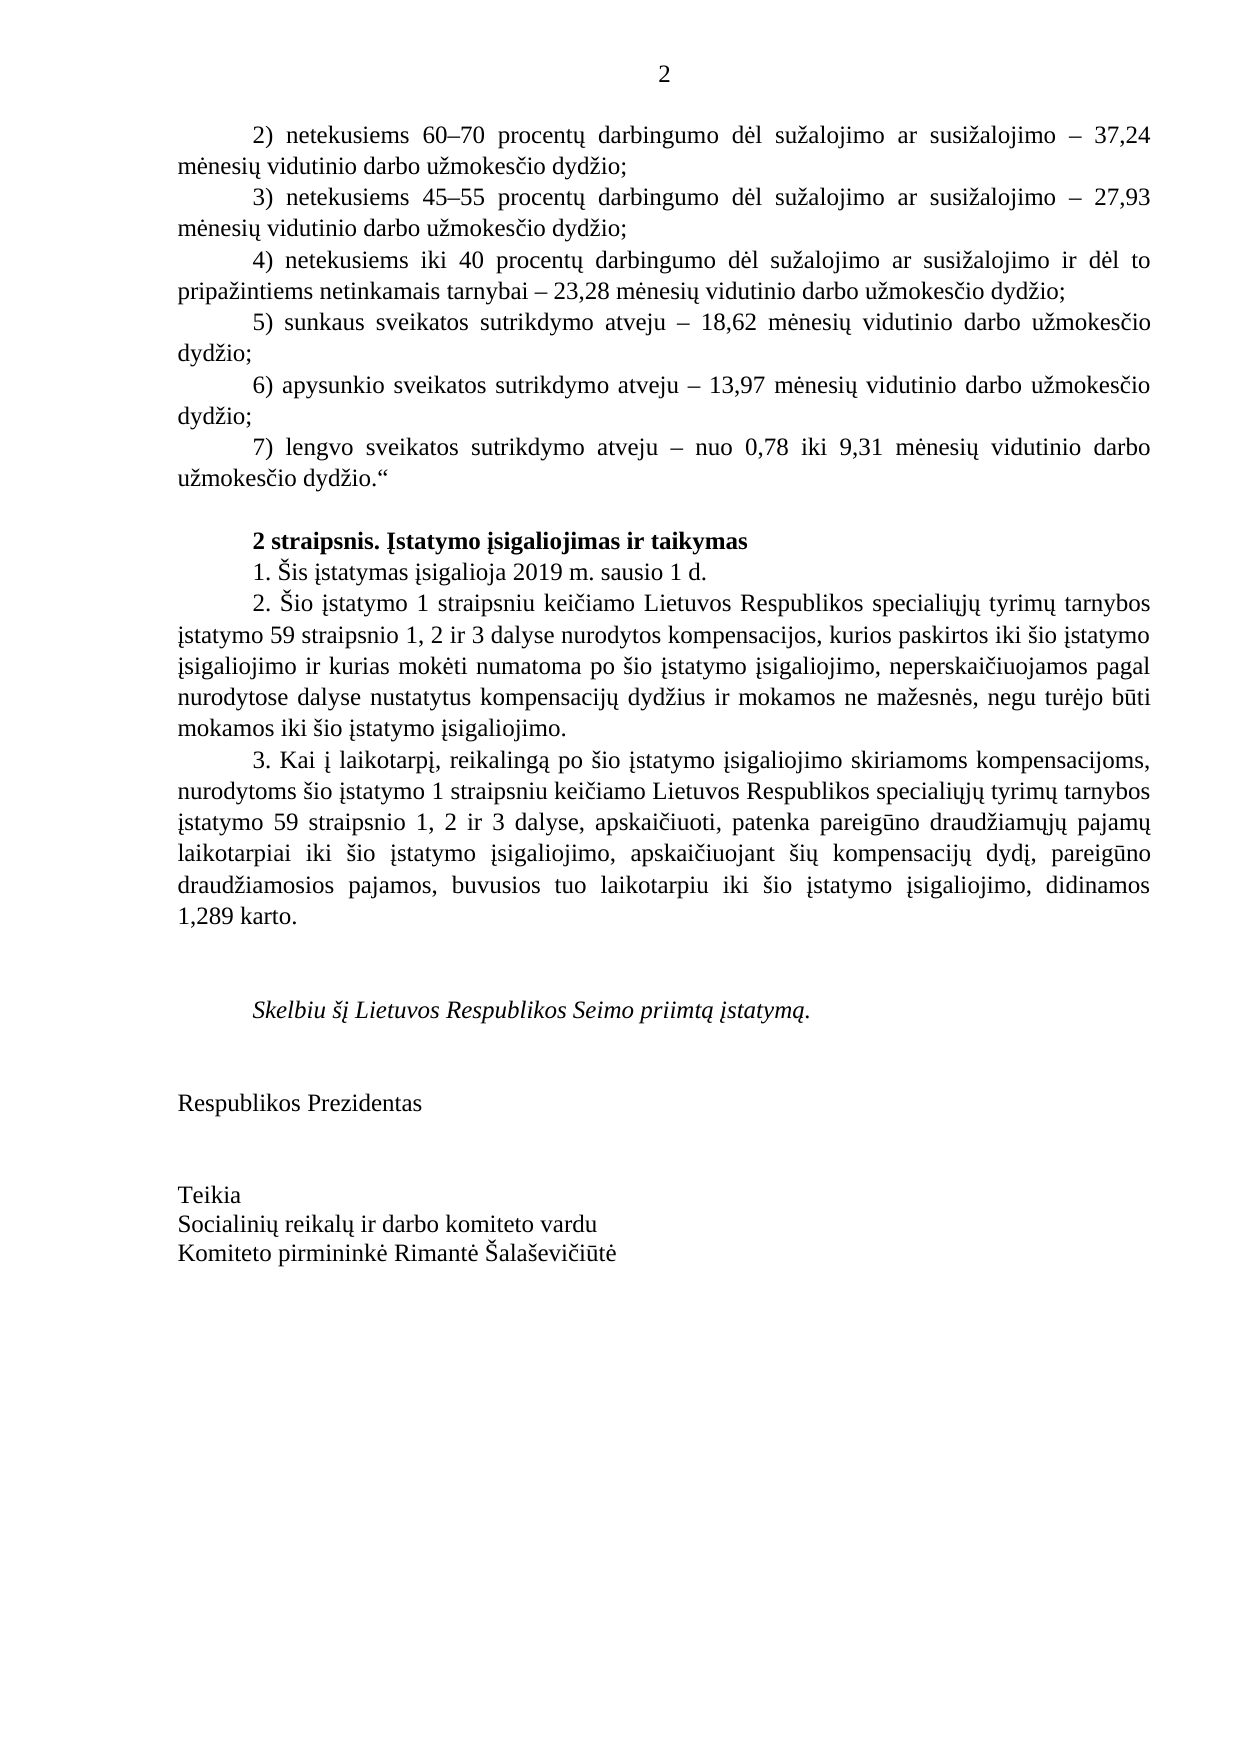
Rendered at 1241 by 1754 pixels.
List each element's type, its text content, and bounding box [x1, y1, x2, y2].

text Skelbiu šį Lietuvos Respublikos Seimo priimtą įstatymą. [177, 993, 1152, 1024]
text 4) netekusiems iki 40 procentų darbingumo dėl sužalojimo ar susižalojimo ir dėl to pripažintiems netinkamais tarnybai – 23,28 mėnesių vidutinio darbo užmokesčio dydžio; [177, 243, 1152, 306]
text 2 straipsnis. Įstatymo įsigaliojimas ir taikymas [177, 524, 1152, 556]
text 5) sunkaus sveikatos sutrikdymo atveju – 18,62 mėnesių vidutinio darbo užmokesčio dydžio; [177, 306, 1152, 368]
text Teikia [177, 1181, 1152, 1209]
text 6) apysunkio sveikatos sutrikdymo atveju – 13,97 mėnesių vidutinio darbo užmokesčio dydžio; [177, 368, 1152, 431]
text 1. Šis įstatymas įsigalioja 2019 m. sausio 1 d. [177, 556, 1152, 587]
text 3. Kai į laikotarpį, reikalingą po šio įstatymo įsigaliojimo skiriamoms kompensacijoms, nurodytoms šio įstatymo 1 straipsniu keičiamo Lietuvos Respublikos specialiųjų tyrimų tarnybos įstatymo 59 straipsnio 1, 2 ir 3 dalyse, apskaičiuoti, patenka pareigūno draudžiamųjų pajamų laikotarpiai iki šio įstatymo įsigaliojimo, apskaičiuojant šių kompensacijų dydį, pareigūno draudžiamosios pajamos, buvusios tuo laikotarpiu iki šio įstatymo įsigaliojimo, didinamos 1,289 karto. [177, 743, 1152, 931]
text 2. Šio įstatymo 1 straipsniu keičiamo Lietuvos Respublikos specialiųjų tyrimų tarnybos įstatymo 59 straipsnio 1, 2 ir 3 dalyse nurodytos kompensacijos, kurios paskirtos iki šio įstatymo įsigaliojimo ir kurias mokėti numatoma po šio įstatymo įsigaliojimo, neperskaičiuojamos pagal nurodytose dalyse nustatytus kompensacijų dydžius ir mokamos ne mažesnės, negu turėjo būti mokamos iki šio įstatymo įsigaliojimo. [177, 587, 1152, 743]
text Respublikos Prezidentas [177, 1087, 1152, 1118]
text Komiteto pirmininkė Rimantė Šalaševičiūtė [177, 1238, 1152, 1267]
text 3) netekusiems 45–55 procentų darbingumo dėl sužalojimo ar susižalojimo – 27,93 mėnesių vidutinio darbo užmokesčio dydžio; [177, 181, 1152, 243]
text Socialinių reikalų ir darbo komiteto vardu [177, 1209, 1152, 1238]
text 7) lengvo sveikatos sutrikdymo atveju – nuo 0,78 iki 9,31 mėnesių vidutinio darbo užmokesčio dydžio.“ [177, 431, 1152, 493]
text 2) netekusiems 60–70 procentų darbingumo dėl sužalojimo ar susižalojimo – 37,24 mėnesių vidutinio darbo užmokesčio dydžio; [177, 118, 1152, 181]
